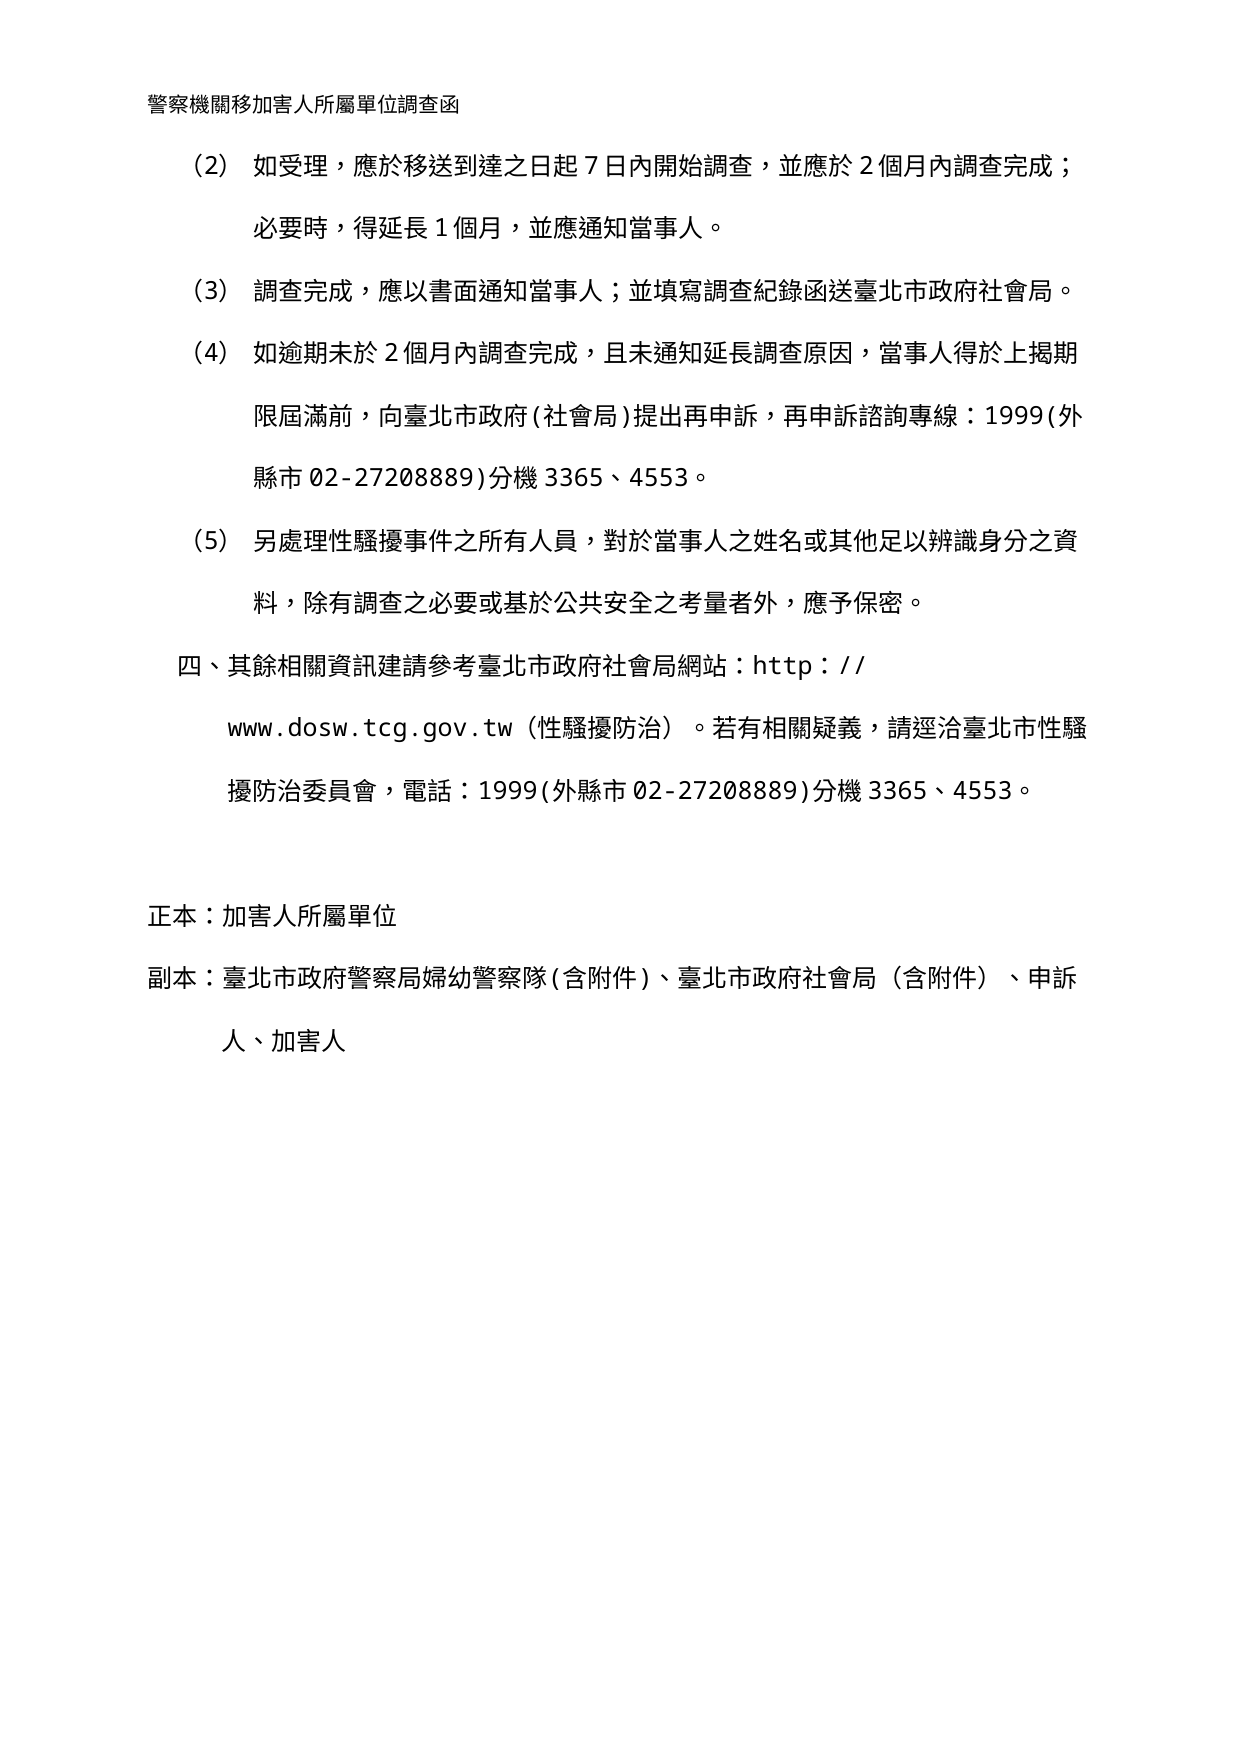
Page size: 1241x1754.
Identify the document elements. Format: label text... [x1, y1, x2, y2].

text 四、其餘相關資訊建請參考臺北市政府社會局網站：http：//www.dosw.tcg.gov.tw（性騷擾防治）。若有相關疑義，請逕洽臺北市性騷擾防治委員會，電話：1999(外縣市02-27208889)分機3365、4553。 [177, 623, 1092, 810]
list 如逾期未於2個月內調查完成，且未通知延長調查原因，當事人得於上揭期限屆滿前，向臺北市政府(社會局)提出再申訴，再申訴諮詢專線：1999(外縣市02-27208889)分機3365、4553。 [179, 310, 1092, 498]
text 正本：加害人所屬單位 [148, 873, 1092, 935]
text 副本：臺北市政府警察局婦幼警察隊(含附件)、臺北市政府社會局（含附件）、申訴人、加害人 [148, 935, 1092, 1060]
list 如受理，應於移送到達之日起7日內開始調查，並應於2個月內調查完成；必要時，得延長1個月，並應通知當事人。 [179, 123, 1092, 248]
list 調查完成，應以書面通知當事人；並填寫調查紀錄函送臺北市政府社會局。 [179, 248, 1092, 310]
list 另處理性騷擾事件之所有人員，對於當事人之姓名或其他足以辨識身分之資料，除有調查之必要或基於公共安全之考量者外，應予保密。 [179, 498, 1092, 623]
